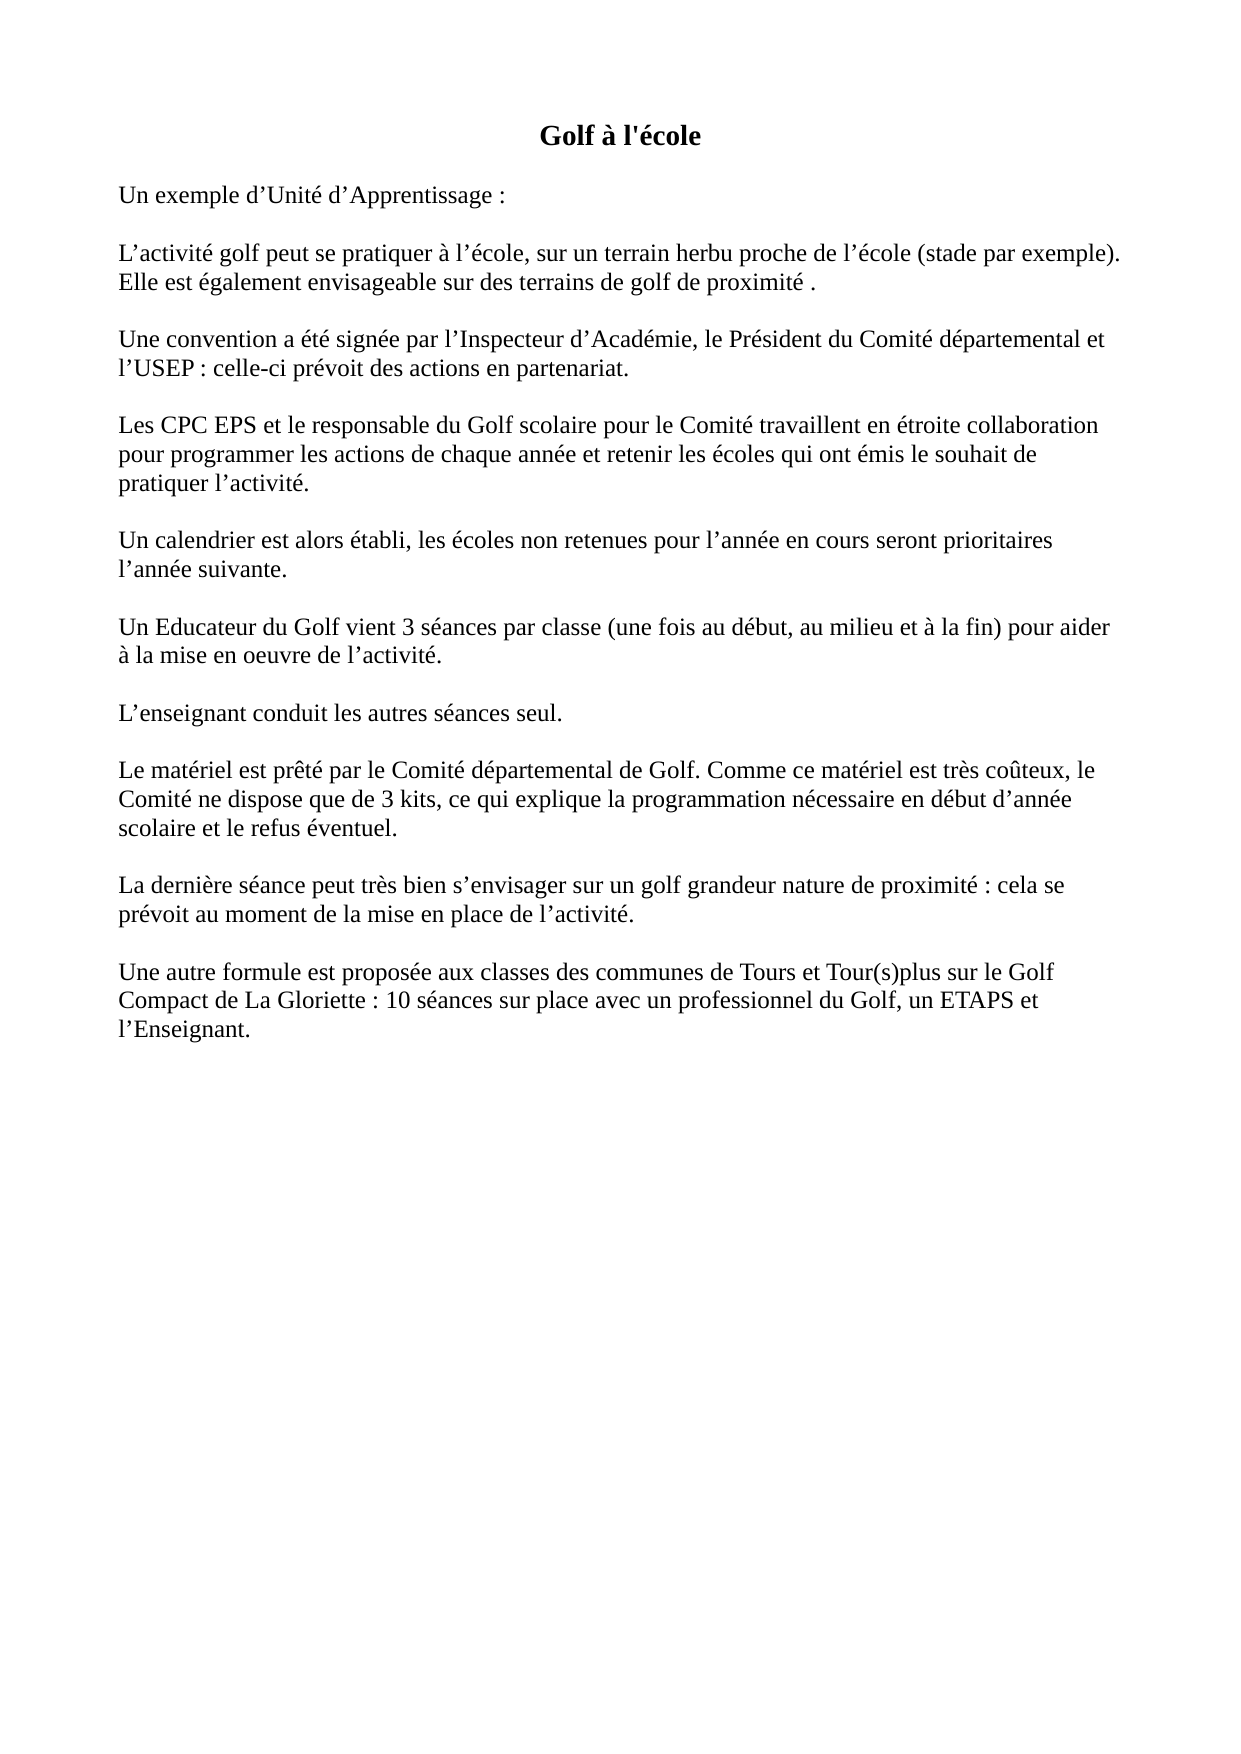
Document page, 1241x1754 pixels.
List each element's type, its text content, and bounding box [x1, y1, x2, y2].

text Une autre formule est proposée aux classes des communes de Tours et Tour(s)plus sur le Golf Compact de La Gloriette : 10 séances sur place avec un professionnel du Golf, un ETAPS et l’Enseignant. [118, 957, 1122, 1043]
text Un Educateur du Golf vient 3 séances par classe (une fois au début, au milieu et à la fin) pour aider à la mise en oeuvre de l’activité. [118, 612, 1122, 669]
text L’enseignant conduit les autres séances seul. [118, 698, 1122, 727]
text Golf à l'école [118, 118, 1122, 152]
text Un exemple d’Unité d’Apprentissage : [118, 180, 1122, 209]
text Les CPC EPS et le responsable du Golf scolaire pour le Comité travaillent en étroite collaboration pour programmer les actions de chaque année et retenir les écoles qui ont émis le souhait de pratiquer l’activité. [118, 410, 1122, 497]
text Une convention a été signée par l’Inspecteur d’Académie, le Président du Comité départemental et l’USEP : celle-ci prévoit des actions en partenariat. [118, 324, 1122, 382]
text Un calendrier est alors établi, les écoles non retenues pour l’année en cours seront prioritaires l’année suivante. [118, 525, 1122, 583]
text La dernière séance peut très bien s’envisager sur un golf grandeur nature de proximité : cela se prévoit au moment de la mise en place de l’activité. [118, 870, 1122, 928]
text Le matériel est prêté par le Comité départemental de Golf. Comme ce matériel est très coûteux, le Comité ne dispose que de 3 kits, ce qui explique la programmation nécessaire en début d’année scolaire et le refus éventuel. [118, 755, 1122, 842]
text L’activité golf peut se pratiquer à l’école, sur un terrain herbu proche de l’école (stade par exemple). Elle est également envisageable sur des terrains de golf de proximité . [118, 238, 1122, 295]
